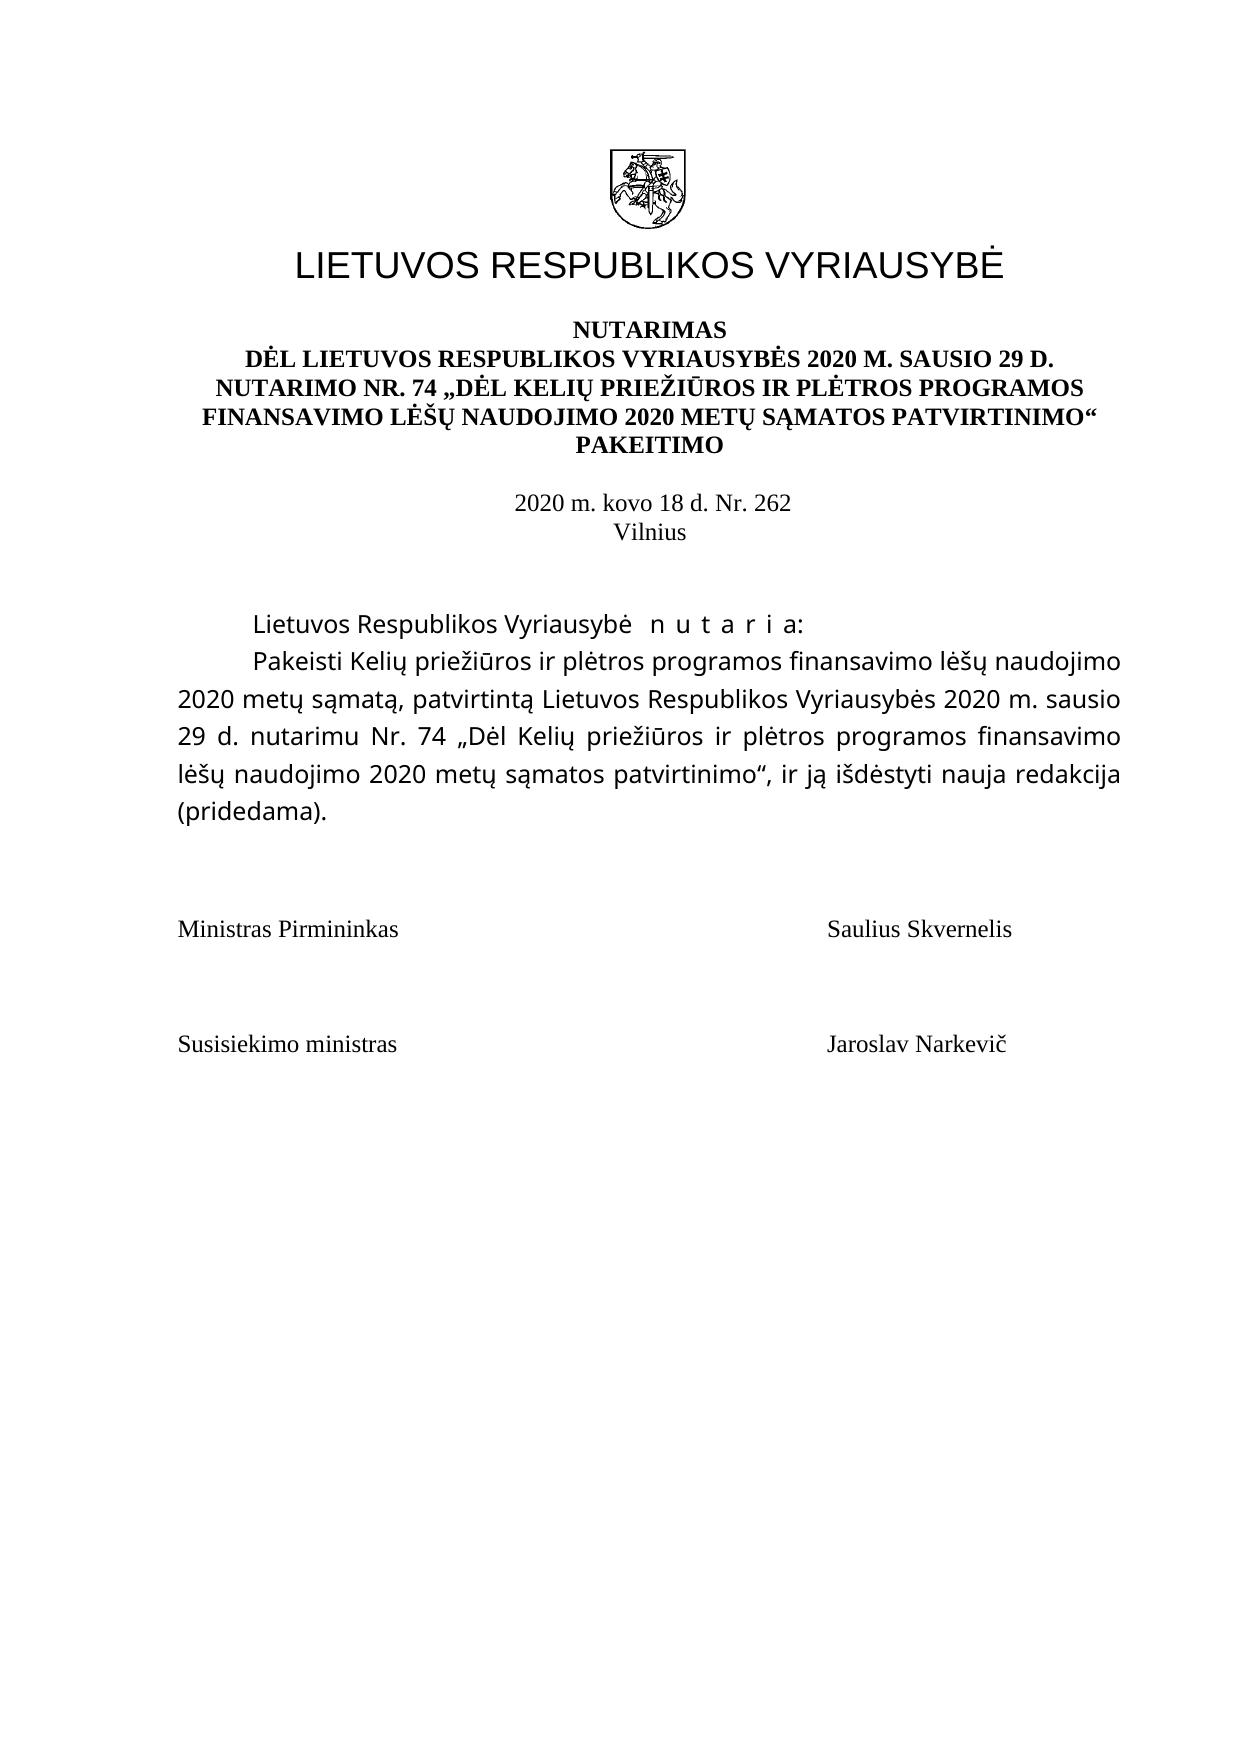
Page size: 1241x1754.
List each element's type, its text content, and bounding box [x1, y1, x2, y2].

text nutarimas [177, 316, 1122, 344]
text Lietuvos Respublikos Vyriausybė [177, 244, 1122, 287]
text Vilnius [177, 517, 1122, 546]
text Susisiekimo ministras Jaroslav Narkevič [177, 1029, 1122, 1058]
text DĖL LIETUVOS RESPUBLIKOS VYRIAUSYBĖS 2020 M. sausio 29 D. NUTARIMO NR. 74 „DĖL KELIŲ PRIEŽIŪROS IR PLĖTROS PROGRAMOS FINANSAVIMO LĖŠŲ NAUDOJIMO 2020 METŲ SĄMATOS PATVIRTINIMO“ PAKEITIMO [177, 344, 1122, 459]
text 2020 m. kovo 18 d. Nr. 262 [177, 488, 1122, 517]
text Lietuvos Respublikos Vyriausybė nutaria: [177, 603, 1122, 641]
text Pakeisti Kelių priežiūros ir plėtros programos finansavimo lėšų naudojimo 2020 metų sąmatą, patvirtintą Lietuvos Respublikos Vyriausybės 2020 m. sausio 29 d. nutarimu Nr. 74 „Dėl Kelių priežiūros ir plėtros programos finansavimo lėšų naudojimo 2020 metų sąmatos patvirtinimo“, ir ją išdėstyti nauja redakcija (pridedama). [177, 641, 1122, 828]
text Ministras Pirmininkas Saulius Skvernelis [177, 914, 1122, 943]
